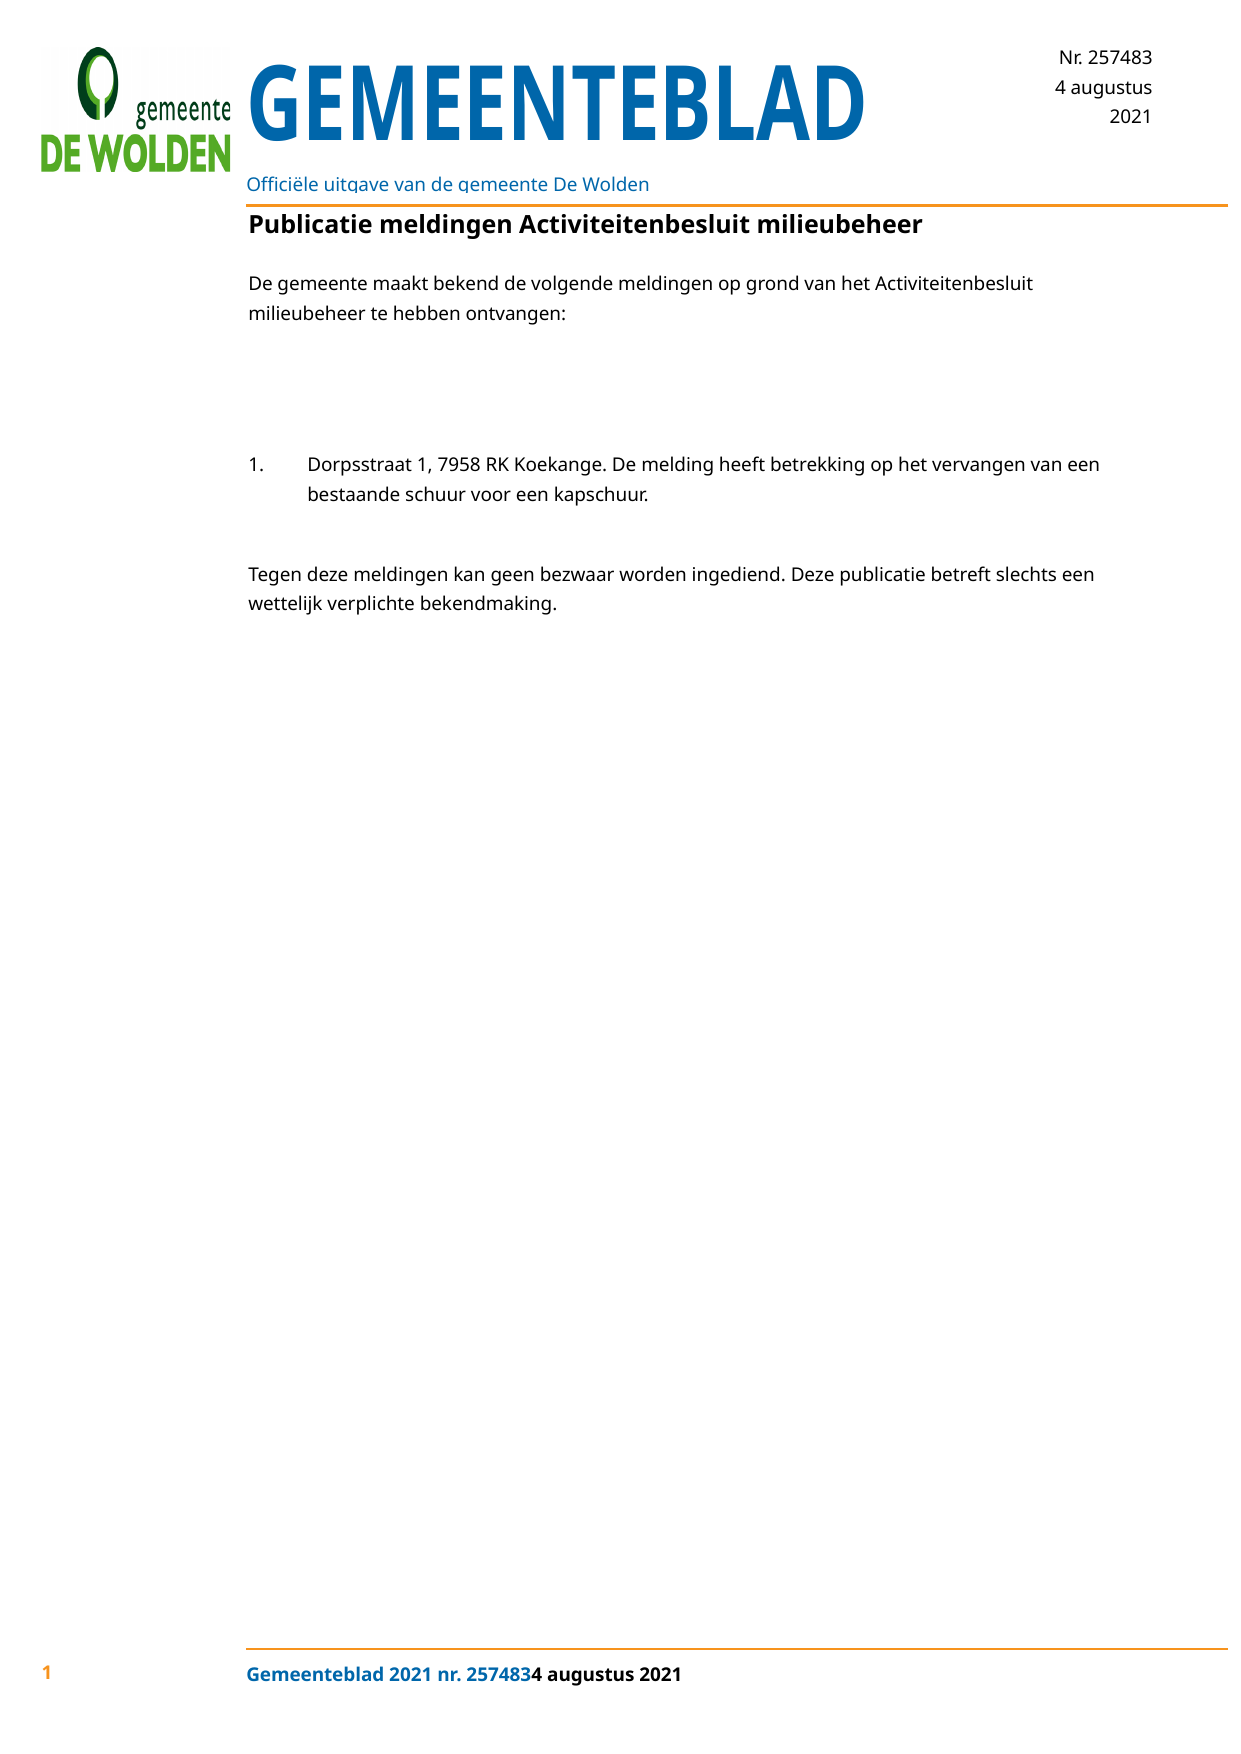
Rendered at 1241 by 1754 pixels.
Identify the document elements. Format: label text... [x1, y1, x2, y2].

text Publicatie meldingen Activiteitenbesluit milieubeheer [248, 207, 1152, 241]
text De gemeente maakt bekend de volgende meldingen op grond van het Activiteitenbesluit milieubeheer te hebben ontvangen: [248, 270, 1152, 326]
picture [41, 47, 231, 172]
list Dorpsstraat 1, 7958 RK Koekange. De melding heeft betrekking op het vervangen van een bestaande schuur voor een kapschuur. [248, 451, 1152, 506]
text Tegen deze meldingen kan geen bezwaar worden ingediend. Deze publicatie betreft slechts een wettelijk verplichte bekendmaking. [248, 561, 1152, 616]
